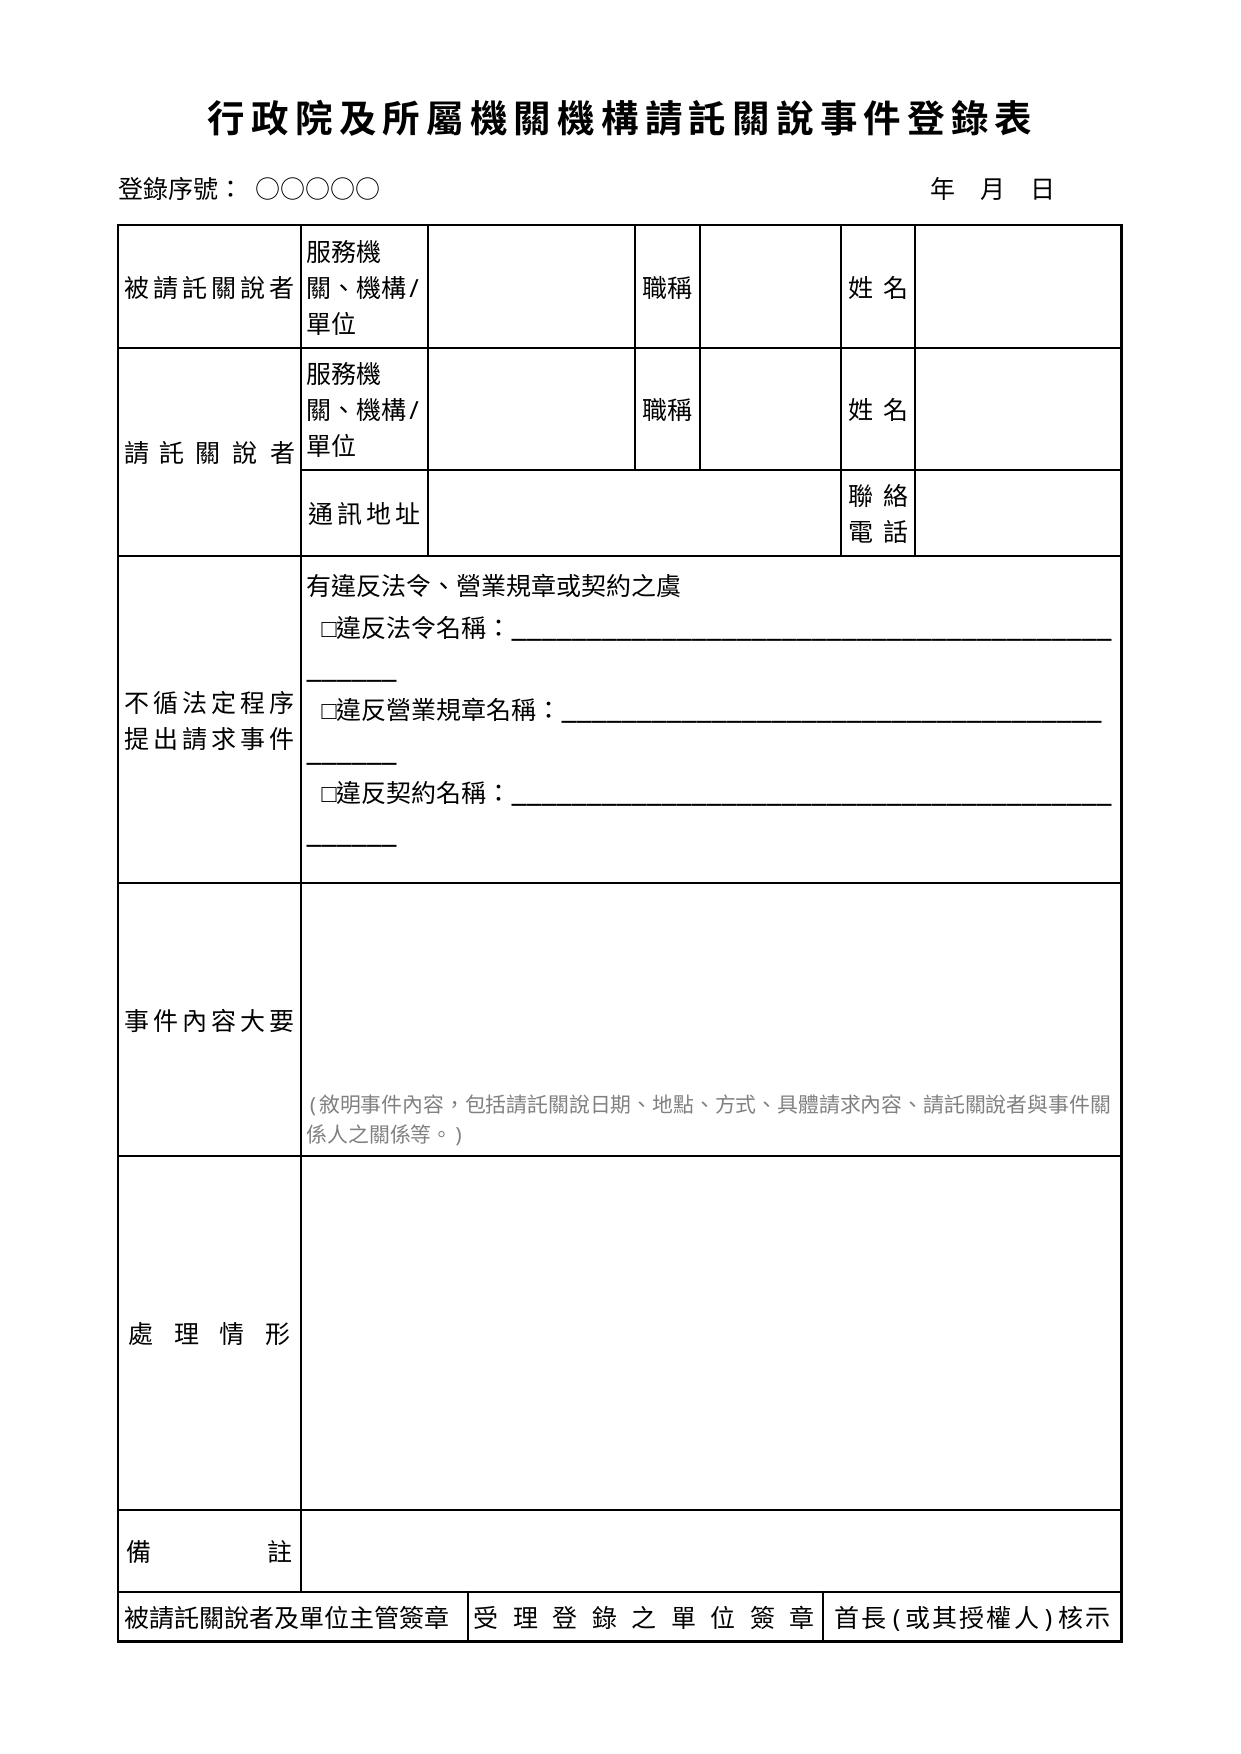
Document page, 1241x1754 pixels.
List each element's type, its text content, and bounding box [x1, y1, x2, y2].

table_cell 被請託關說者及單位主管簽章 [119, 1593, 467, 1640]
table_cell 請託關說者 [119, 349, 300, 555]
table_cell [701, 349, 840, 469]
table_cell [916, 349, 1120, 469]
table_header [429, 226, 634, 347]
table_cell 姓名 [842, 349, 914, 469]
table_cell [429, 471, 840, 555]
table_cell [302, 1157, 1120, 1509]
table_header 服務機關、機構/單位 [302, 226, 427, 347]
table_cell [429, 349, 634, 469]
table_cell 通訊地址 [302, 471, 427, 555]
text 行政院及所屬機關機構請託關說事件登錄表 [118, 88, 1122, 143]
table_cell 服務機關、機構/單位 [302, 349, 427, 469]
table_cell 不循法定程序 提出請求事件 [119, 557, 300, 882]
table_cell (敘明事件內容，包括請託關說日期、地點、方式、具體請求內容、請託關說者與事件關係人之關係等。) [302, 884, 1120, 1155]
table_header [701, 226, 840, 347]
text 登錄序號： ○○○○○ 年 月 日 [118, 170, 1122, 206]
table_cell 職稱 [636, 349, 699, 469]
table_header [916, 226, 1120, 347]
table_cell 聯絡電話 [842, 471, 914, 555]
table_cell [302, 1511, 1120, 1591]
table_cell 受理登錄之單位簽章 [469, 1593, 822, 1640]
table_header 被請託關說者 [119, 226, 300, 347]
table_cell 有違反法令、營業規章或契約之虞 □違反法令名稱：______________________________________________ □違反營業規章名稱：__________________________________________ □違反契約名稱：______________________________________________ [302, 557, 1120, 882]
table_cell 備 註 [119, 1511, 300, 1591]
table_header 姓名 [842, 226, 914, 347]
table_cell 首長(或其授權人)核示 [824, 1593, 1120, 1640]
table_cell 處理情形 [119, 1157, 300, 1509]
table_header 職稱 [636, 226, 699, 347]
table_cell [916, 471, 1120, 555]
table_cell 事件內容大要 [119, 884, 300, 1155]
